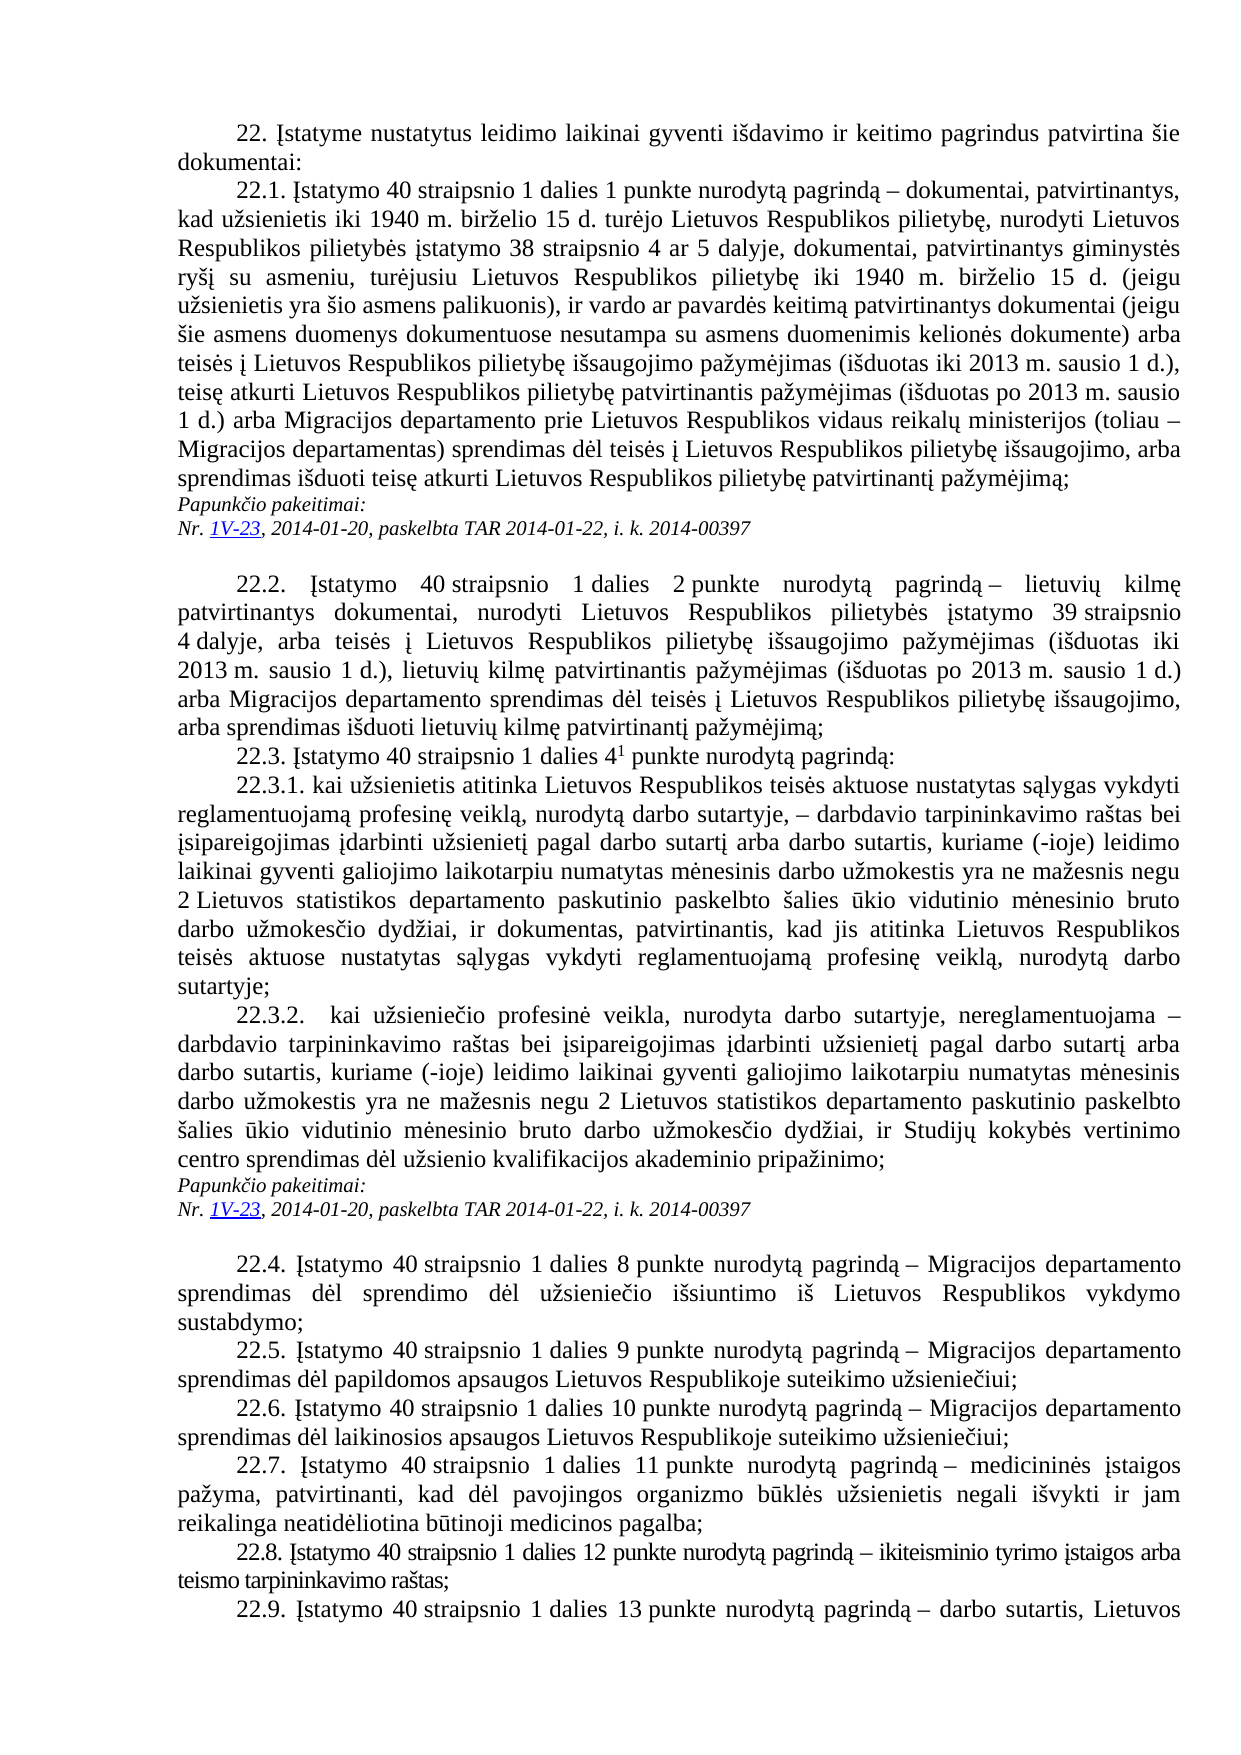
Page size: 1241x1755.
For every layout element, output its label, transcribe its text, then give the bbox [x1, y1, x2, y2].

text 22.1. Įstatymo 40 straipsnio 1 dalies 1 punkte nurodytą pagrindą – dokumentai, patvirtinantys, kad užsienietis iki 1940 m. birželio 15 d. turėjo Lietuvos Respublikos pilietybę, nurodyti Lietuvos Respublikos pilietybės įstatymo 38 straipsnio 4 ar 5 dalyje, dokumentai, patvirtinantys giminystės ryšį su asmeniu, turėjusiu Lietuvos Respublikos pilietybę iki 1940 m. birželio 15 d. (jeigu užsienietis yra šio asmens palikuonis), ir vardo ar pavardės keitimą patvirtinantys dokumentai (jeigu šie asmens duomenys dokumentuose nesutampa su asmens duomenimis kelionės dokumente) arba teisės į Lietuvos Respublikos pilietybę išsaugojimo pažymėjimas (išduotas iki 2013 m. sausio 1 d.), teisę atkurti Lietuvos Respublikos pilietybę patvirtinantis pažymėjimas (išduotas po 2013 m. sausio 1 d.) arba Migracijos departamento prie Lietuvos Respublikos vidaus reikalų ministerijos (toliau – Migracijos departamentas) sprendimas dėl teisės į Lietuvos Respublikos pilietybę išsaugojimo, arba sprendimas išduoti teisę atkurti Lietuvos Respublikos pilietybę patvirtinantį pažymėjimą; [177, 176, 1181, 492]
text 22.4. Įstatymo 40 straipsnio 1 dalies 8 punkte nurodytą pagrindą – Migracijos departamento sprendimas dėl sprendimo dėl užsieniečio išsiuntimo iš Lietuvos Respublikos vykdymo sustabdymo; [177, 1249, 1181, 1336]
text 22.8. Įstatymo 40 straipsnio 1 dalies 12 punkte nurodytą pagrindą – ikiteisminio tyrimo įstaigos arba teismo tarpininkavimo raštas; [177, 1537, 1181, 1594]
text 22.2. Įstatymo 40 straipsnio 1 dalies 2 punkte nurodytą pagrindą – lietuvių kilmę patvirtinantys dokumentai, nurodyti Lietuvos Respublikos pilietybės įstatymo 39 straipsnio 4 dalyje, arba teisės į Lietuvos Respublikos pilietybę išsaugojimo pažymėjimas (išduotas iki 2013 m. sausio 1 d.), lietuvių kilmę patvirtinantis pažymėjimas (išduotas po 2013 m. sausio 1 d.) arba Migracijos departamento sprendimas dėl teisės į Lietuvos Respublikos pilietybę išsaugojimo, arba sprendimas išduoti lietuvių kilmę patvirtinantį pažymėjimą; [177, 569, 1181, 741]
text Papunkčio pakeitimai: [177, 1172, 1181, 1197]
text 22.5. Įstatymo 40 straipsnio 1 dalies 9 punkte nurodytą pagrindą – Migracijos departamento sprendimas dėl papildomos apsaugos Lietuvos Respublikoje suteikimo užsieniečiui; [177, 1336, 1181, 1393]
text Nr. 1V-23, 2014-01-20, paskelbta TAR 2014-01-22, i. k. 2014-00397 [177, 516, 1181, 540]
text 22.3.1. kai užsienietis atitinka Lietuvos Respublikos teisės aktuose nustatytas sąlygas vykdyti reglamentuojamą profesinę veiklą, nurodytą darbo sutartyje, – darbdavio tarpininkavimo raštas bei įsipareigojimas įdarbinti užsienietį pagal darbo sutartį arba darbo sutartis, kuriame (-ioje) leidimo laikinai gyventi galiojimo laikotarpiu numatytas mėnesinis darbo užmokestis yra ne mažesnis negu 2 Lietuvos statistikos departamento paskutinio paskelbto šalies ūkio vidutinio mėnesinio bruto darbo užmokesčio dydžiai, ir dokumentas, patvirtinantis, kad jis atitinka Lietuvos Respublikos teisės aktuose nustatytas sąlygas vykdyti reglamentuojamą profesinę veiklą, nurodytą darbo sutartyje; [177, 770, 1181, 1000]
text 22.6. Įstatymo 40 straipsnio 1 dalies 10 punkte nurodytą pagrindą – Migracijos departamento sprendimas dėl laikinosios apsaugos Lietuvos Respublikoje suteikimo užsieniečiui; [177, 1393, 1181, 1451]
text 22. Įstatyme nustatytus leidimo laikinai gyventi išdavimo ir keitimo pagrindus patvirtina šie dokumentai: [177, 118, 1181, 176]
text 22.7. Įstatymo 40 straipsnio 1 dalies 11 punkte nurodytą pagrindą – medicininės įstaigos pažyma, patvirtinanti, kad dėl pavojingos organizmo būklės užsienietis negali išvykti ir jam reikalinga neatidėliotina būtinoji medicinos pagalba; [177, 1451, 1181, 1537]
text 22.9. Įstatymo 40 straipsnio 1 dalies 13 punkte nurodytą pagrindą – darbo sutartis, Lietuvos [177, 1594, 1181, 1623]
text 22.3. Įstatymo 40 straipsnio 1 dalies 41 punkte nurodytą pagrindą: [177, 741, 1181, 770]
text 22.3.2. kai užsieniečio profesinė veikla, nurodyta darbo sutartyje, nereglamentuojama – darbdavio tarpininkavimo raštas bei įsipareigojimas įdarbinti užsienietį pagal darbo sutartį arba darbo sutartis, kuriame (-ioje) leidimo laikinai gyventi galiojimo laikotarpiu numatytas mėnesinis darbo užmokestis yra ne mažesnis negu 2 Lietuvos statistikos departamento paskutinio paskelbto šalies ūkio vidutinio mėnesinio bruto darbo užmokesčio dydžiai, ir Studijų kokybės vertinimo centro sprendimas dėl užsienio kvalifikacijos akademinio pripažinimo; [177, 1000, 1181, 1172]
text Papunkčio pakeitimai: [177, 492, 1181, 516]
text Nr. 1V-23, 2014-01-20, paskelbta TAR 2014-01-22, i. k. 2014-00397 [177, 1197, 1181, 1221]
